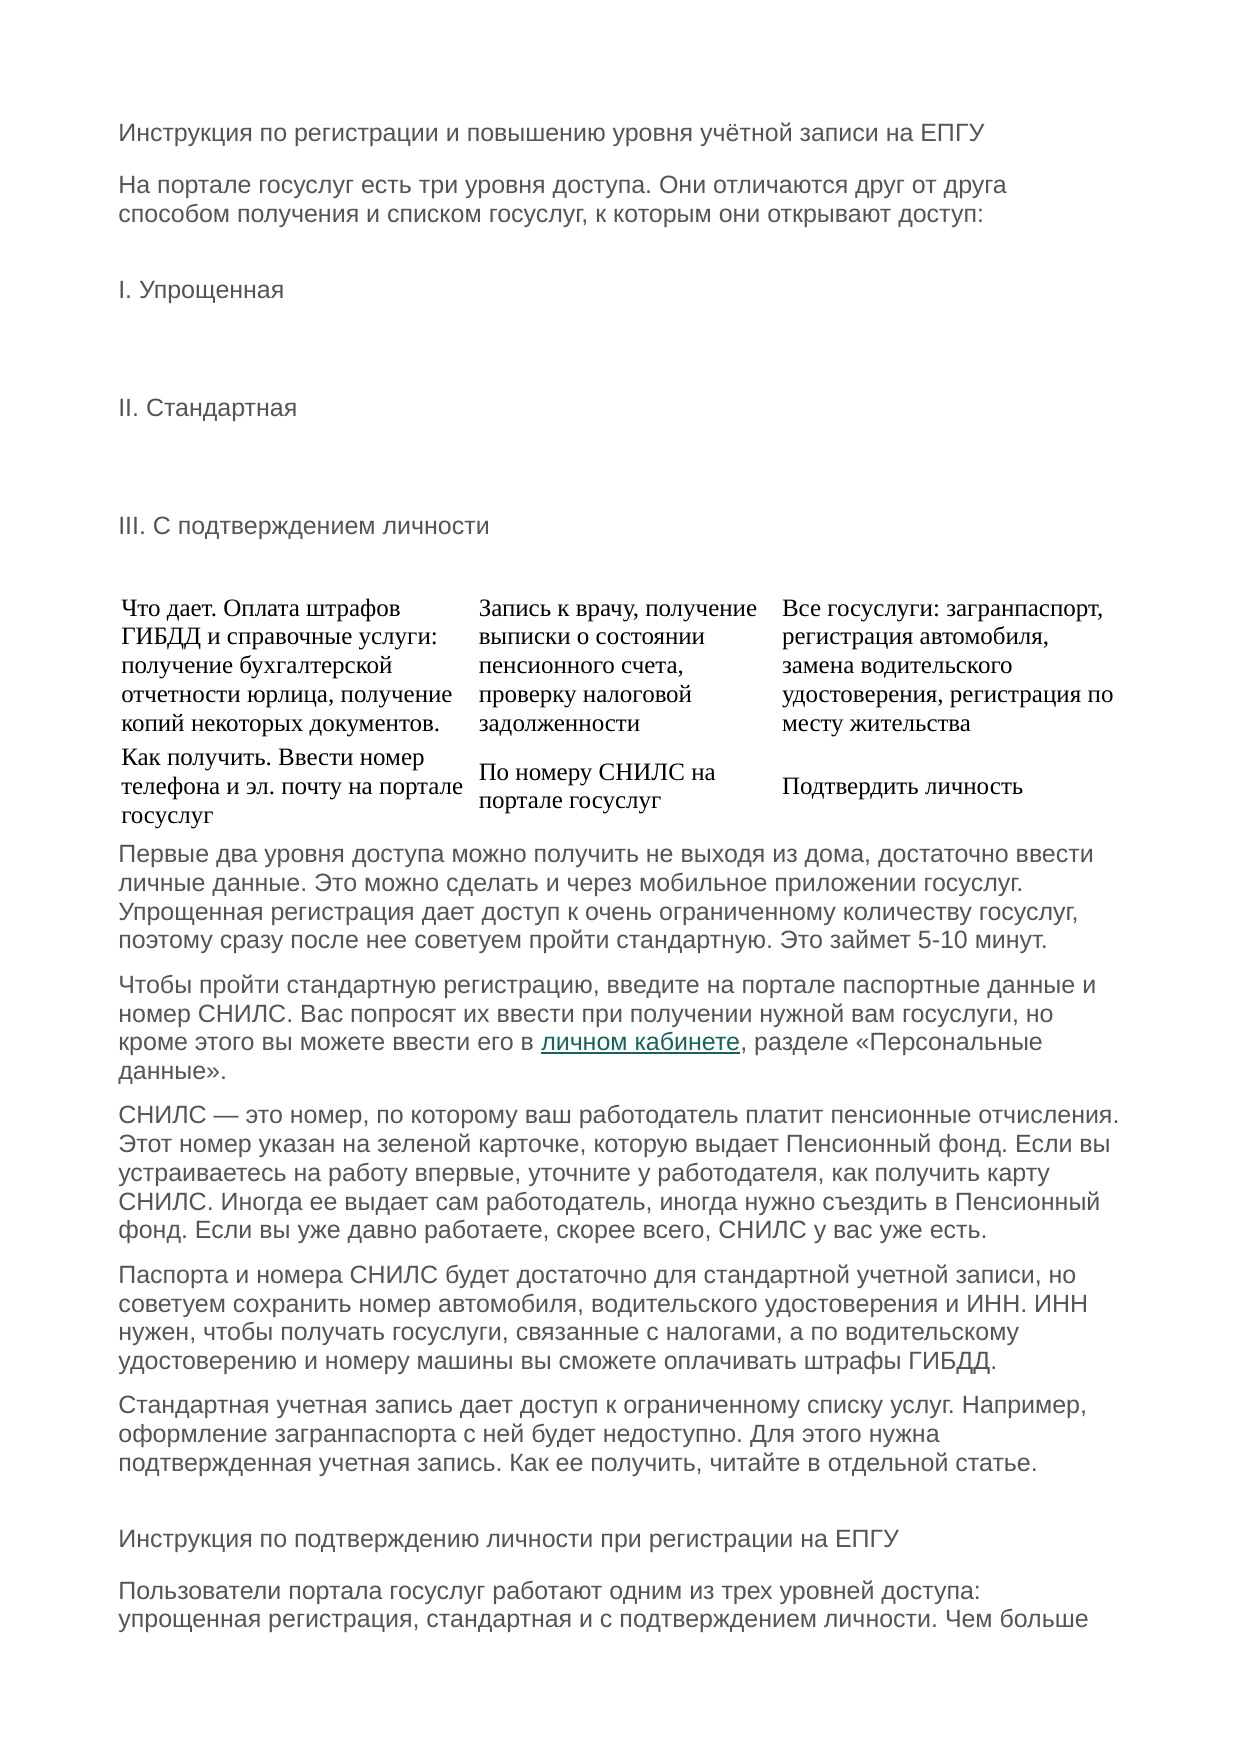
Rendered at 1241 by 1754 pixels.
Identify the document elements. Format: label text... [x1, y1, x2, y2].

table_header [118, 555, 476, 590]
text Пользователи портала госуслуг работают одним из трех уровней доступа: упрощенная регистрация, стандартная и с подтверждением личности. Чем больше [118, 1576, 1122, 1633]
table_cell Запись к врачу, получение выписки о состоянии пенсионного счета, проверку налоговой задолженности [476, 590, 779, 739]
table_header [118, 319, 139, 354]
table_header [118, 437, 139, 472]
table_cell Подтвердить личность [779, 739, 1122, 831]
text Стандартная учетная запись дает доступ к ограниченному списку услуг. Например, оформление загранпаспорта с ней будет недоступно. Для этого нужна подтвержденная учетная запись. Как ее получить, читайте в отдельной статье. [118, 1390, 1122, 1477]
table_header [476, 555, 779, 590]
text Паспорта и номера СНИЛС будет достаточно для стандартной учетной записи, но советуем сохранить номер автомобиля, водительского удостоверения и ИНН. ИНН нужен, чтобы получать госуслуги, связанные с налогами, а по водительскому удостоверению и номеру машины вы сможете оплачивать штрафы ГИБДД. [118, 1260, 1122, 1375]
table_header [779, 555, 1122, 590]
text Первые два уровня доступа можно получить не выходя из дома, достаточно ввести личные данные. Это можно сделать и через мобильное приложении госуслуг. Упрощенная регистрация дает доступ к очень ограниченному количеству госуслуг, поэтому сразу после нее советуем пройти стандартную. Это займет 5-10 минут. [118, 839, 1122, 954]
subtitle Инструкция по регистрации и повышению уровня учётной записи на ЕПГУ [118, 118, 1122, 147]
table_cell Что дает. Оплата штрафов ГИБДД и справочные услуги: получение бухгалтерской отчетности юрлица, получение копий некоторых документов. [118, 590, 476, 739]
subtitle Инструкция по подтверждению личности при регистрации на ЕПГУ [118, 1523, 1122, 1552]
text На портале госуслуг есть три уровня доступа. Они отличаются друг от друга способом получения и списком госуслуг, к которым они открывают доступ: [118, 170, 1122, 228]
subtitle I. Упрощенная [118, 275, 1122, 303]
text СНИЛС — это номер, по которому ваш работодатель платит пенсионные отчисления. Этот номер указан на зеленой карточке, которую выдает Пенсионный фонд. Если вы устраиваетесь на работу впервые, уточните у работодателя, как получить карту СНИЛС. Иногда ее выдает сам работодатель, иногда нужно съездить в Пенсионный фонд. Если вы уже давно работаете, скорее всего, СНИЛС у вас уже есть. [118, 1100, 1122, 1244]
subtitle III. С подтверждением личности [118, 511, 1122, 539]
table_cell Все госуслуги: загранпаспорт, регистрация автомобиля, замена водительского удостоверения, регистрация по месту жительства [779, 590, 1122, 739]
table_cell Как получить. Ввести номер телефона и эл. почту на портале госуслуг [118, 739, 476, 831]
table_cell По номеру СНИЛС на портале госуслуг [476, 739, 779, 831]
subtitle II. Стандартная [118, 393, 1122, 421]
text Чтобы пройти стандартную регистрацию, введите на портале паспортные данные и номер СНИЛС. Вас попросят их ввести при получении нужной вам госуслуги, но кроме этого вы можете ввести его в личном кабинете, разделе «Персональные данные». [118, 970, 1122, 1085]
